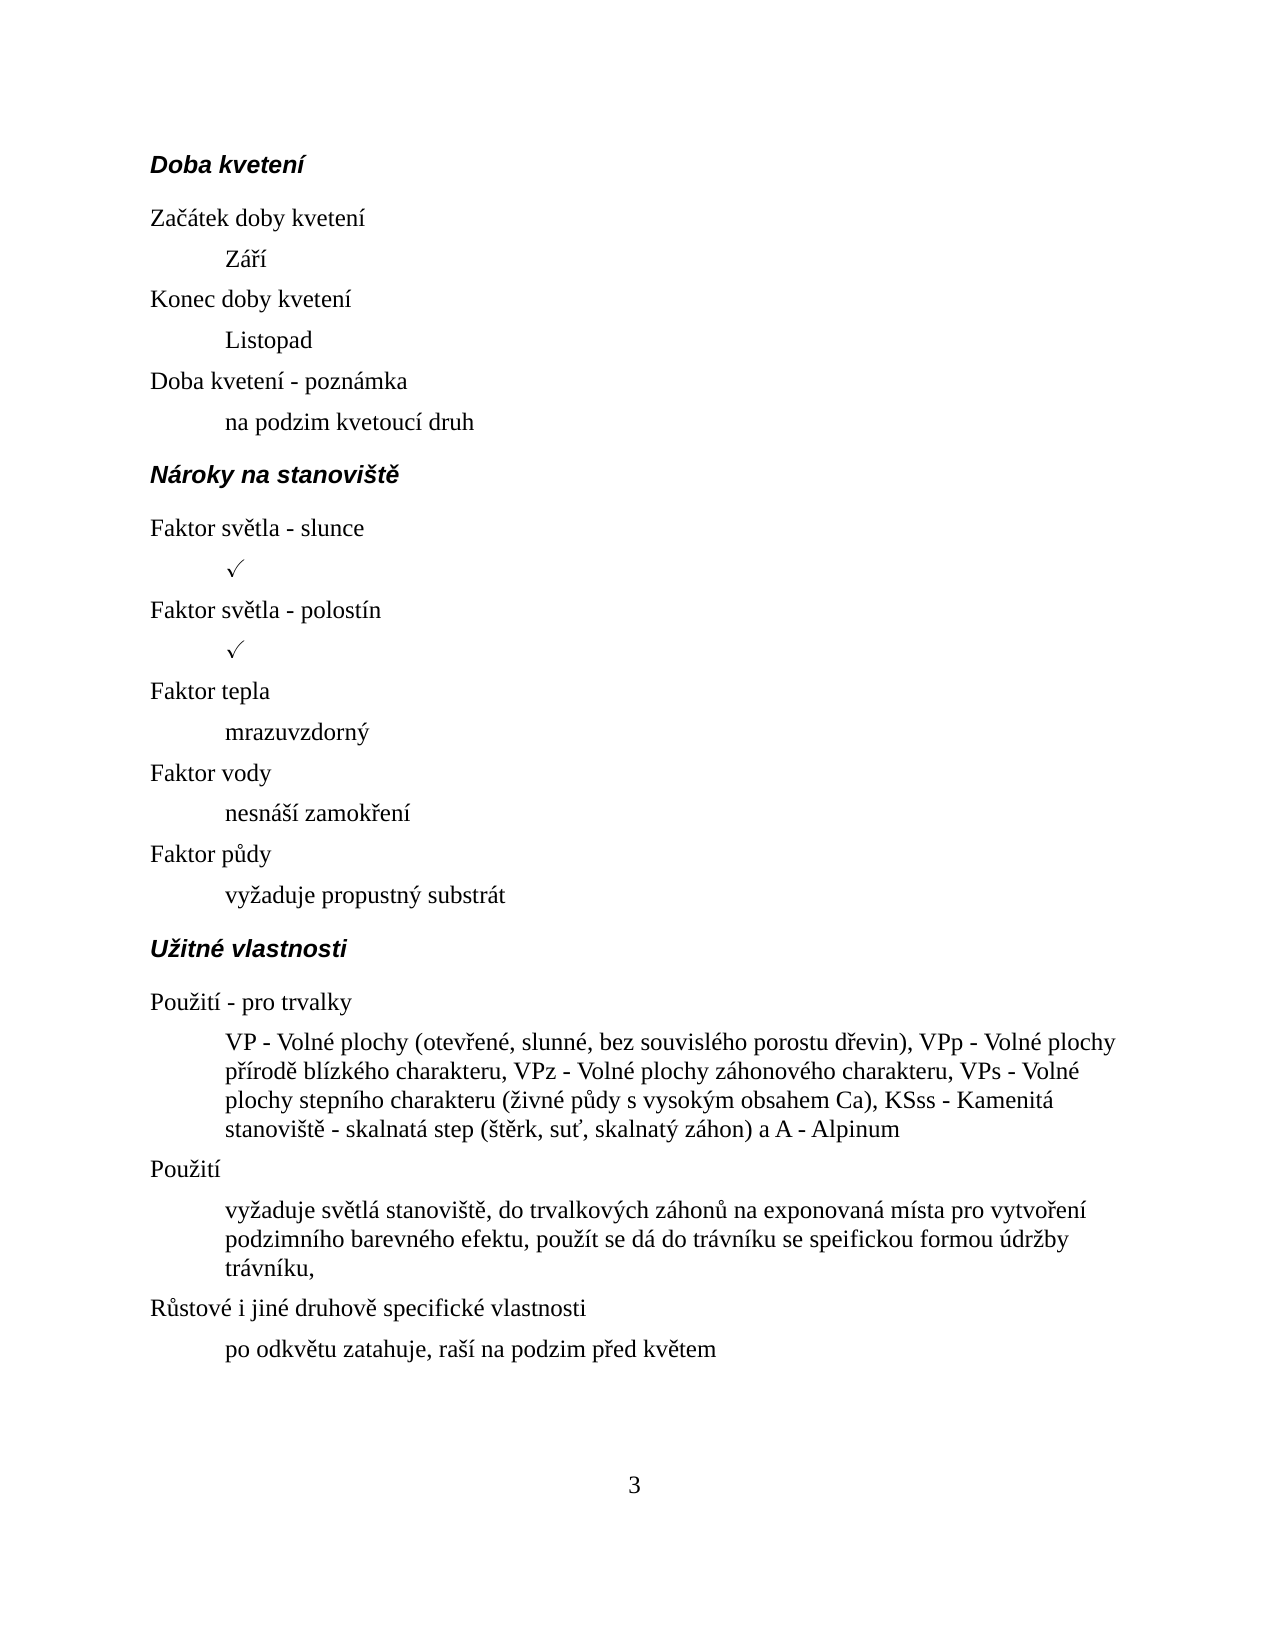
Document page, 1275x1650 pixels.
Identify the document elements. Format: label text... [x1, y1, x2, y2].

subtitle Užitné vlastnosti [150, 934, 1125, 962]
text mrazuvzdorný [225, 717, 1125, 746]
text vyžaduje propustný substrát [225, 880, 1125, 909]
text Začátek doby kvetení [150, 203, 1125, 232]
text Faktor světla - polostín [150, 595, 1125, 624]
text Faktor tepla [150, 676, 1125, 705]
text na podzim kvetoucí druh [225, 407, 1125, 435]
text Růstové i jiné druhově specifické vlastnosti [150, 1293, 1125, 1322]
text Faktor vody [150, 758, 1125, 787]
text Použití - pro trvalky [150, 987, 1125, 1016]
subtitle Nároky na stanoviště [150, 460, 1125, 489]
text ✓ [225, 554, 1125, 583]
text vyžaduje světlá stanoviště, do trvalkových záhonů na exponovaná místa pro vytvoření podzimního barevného efektu, použít se dá do trávníku se speifickou formou údržby trávníku, [225, 1195, 1125, 1281]
text Použití [150, 1154, 1125, 1183]
subtitle Doba kvetení [150, 150, 1125, 178]
text Faktor světla - slunce [150, 513, 1125, 542]
text nesnáší zamokření [225, 798, 1125, 827]
text ✓ [225, 636, 1125, 664]
text po odkvětu zatahuje, raší na podzim před květem [225, 1334, 1125, 1363]
text Doba kvetení - poznámka [150, 366, 1125, 395]
text Září [225, 244, 1125, 272]
text Listopad [225, 325, 1125, 354]
text Faktor půdy [150, 839, 1125, 868]
text Konec doby kvetení [150, 284, 1125, 313]
text VP - Volné plochy (otevřené, slunné, bez souvislého porostu dřevin), VPp - Volné plochy přírodě blízkého charakteru, VPz - Volné plochy záhonového charakteru, VPs - Volné plochy stepního charakteru (živné půdy s vysokým obsahem Ca), KSss - Kamenitá stanoviště - skalnatá step (štěrk, suť, skalnatý záhon) a A - Alpinum [225, 1027, 1125, 1142]
